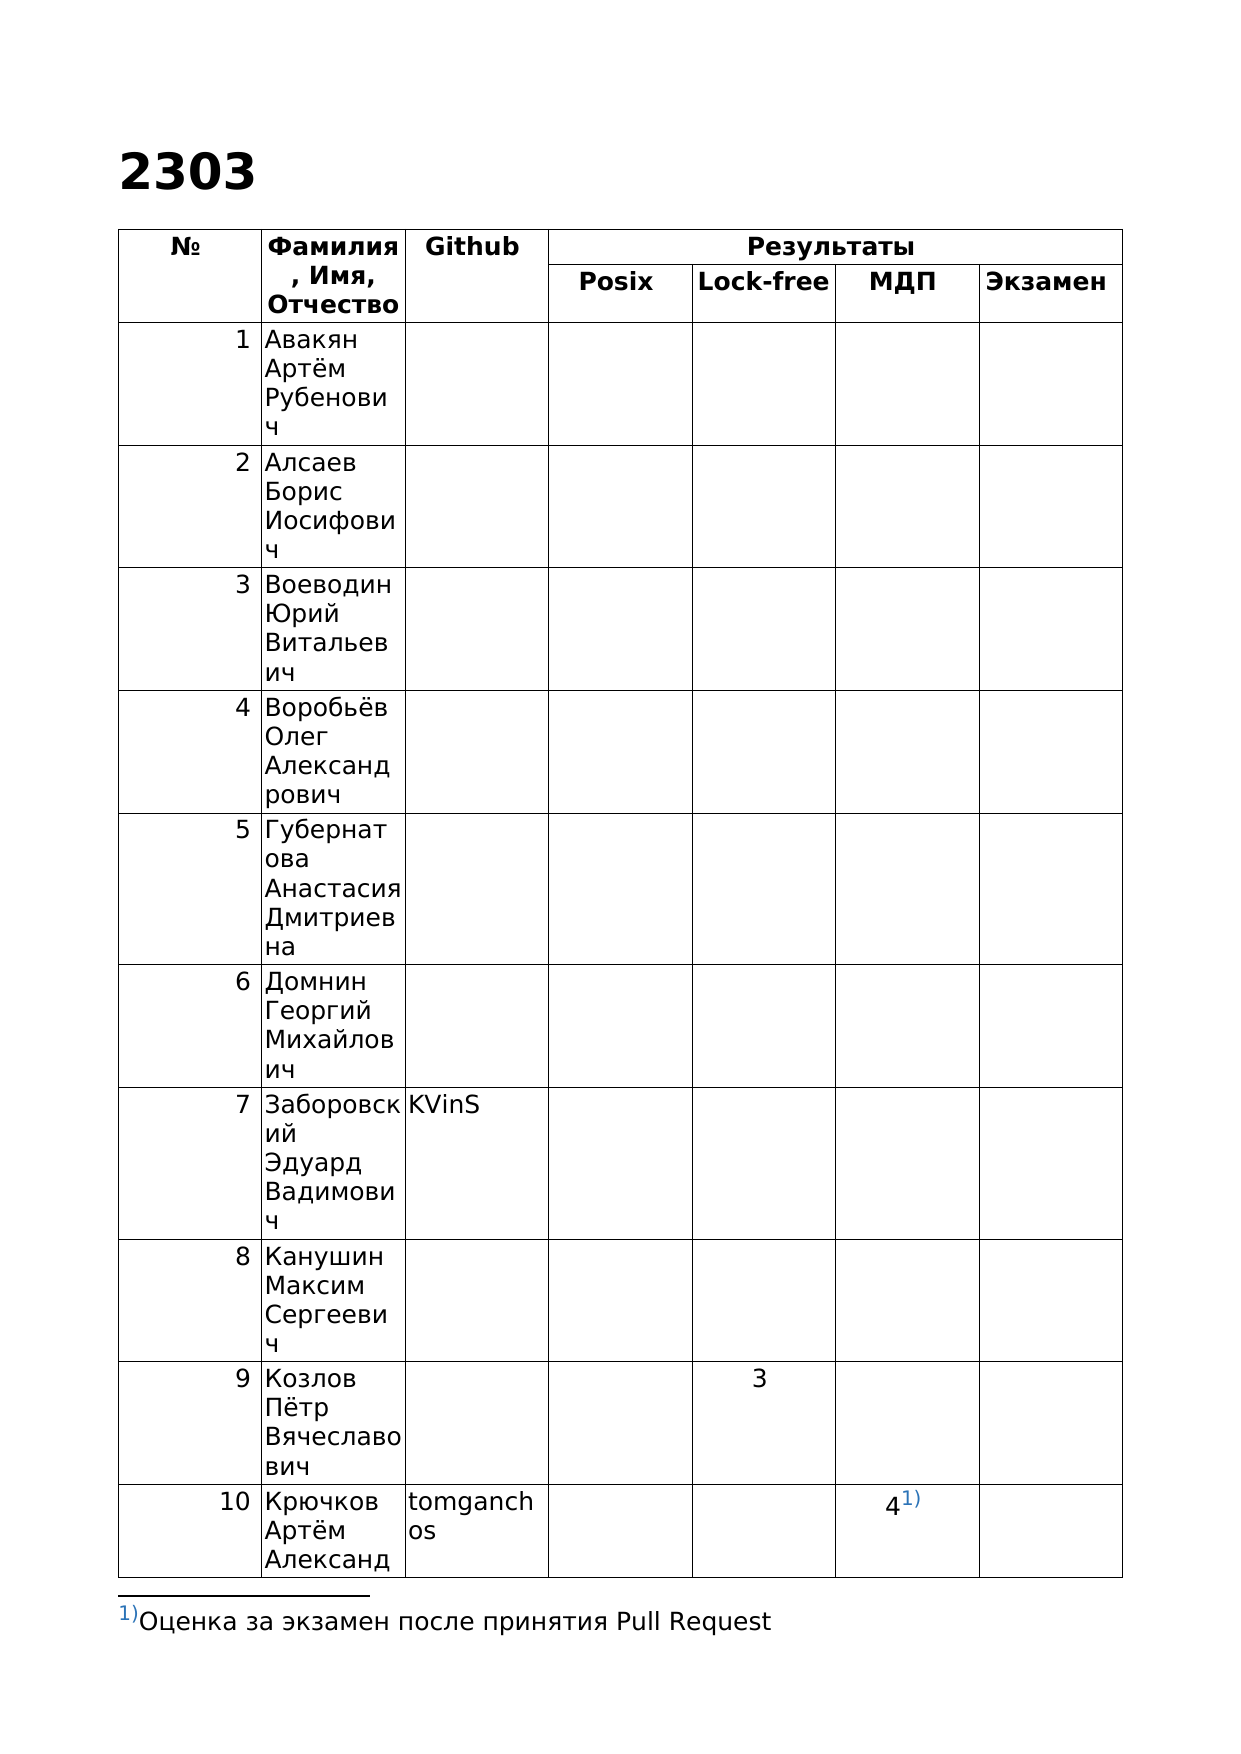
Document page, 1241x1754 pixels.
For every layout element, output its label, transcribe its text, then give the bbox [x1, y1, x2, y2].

table_cell 1 [119, 323, 261, 445]
table_cell [980, 323, 1122, 445]
table_cell Крючков Артём Александ [262, 1485, 405, 1577]
table_cell [836, 1362, 979, 1484]
table_header Результаты [549, 230, 1122, 264]
table_cell МДП [836, 265, 979, 322]
table_cell [549, 1088, 692, 1239]
table_cell [693, 965, 835, 1087]
table_cell [693, 691, 835, 812]
table_cell [693, 568, 835, 690]
table_cell 4 [836, 1485, 979, 1577]
table_cell [836, 323, 979, 445]
table_cell [980, 1362, 1122, 1484]
table_cell [406, 965, 548, 1087]
table_cell Воеводин Юрий Витальевич [262, 568, 405, 690]
table_cell 5 [119, 814, 261, 964]
table_cell [980, 965, 1122, 1087]
table_cell Канушин Максим Сергеевич [262, 1240, 405, 1361]
table_cell [836, 568, 979, 690]
table_cell [406, 446, 548, 567]
table_cell 7 [119, 1088, 261, 1239]
table_cell [406, 323, 548, 445]
table_cell [980, 814, 1122, 964]
table_cell [549, 323, 692, 445]
table_cell Заборовский Эдуард Вадимович [262, 1088, 405, 1239]
table_cell Воробьёв Олег Александрович [262, 691, 405, 812]
table_cell [549, 965, 692, 1087]
table_cell [836, 1240, 979, 1361]
table_cell Домнин Георгий Михайлович [262, 965, 405, 1087]
table_cell Губернатова Анастасия Дмитриевна [262, 814, 405, 964]
table_cell Алсаев Борис Иосифович [262, 446, 405, 567]
table_cell KVinS [406, 1088, 548, 1239]
table_cell 6 [119, 965, 261, 1087]
table_cell 2 [119, 446, 261, 567]
table_cell Экзамен [980, 265, 1122, 322]
table_cell [836, 965, 979, 1087]
table_cell [693, 814, 835, 964]
table_cell 3 [693, 1362, 835, 1484]
table_cell [549, 1362, 692, 1484]
table_cell [980, 1088, 1122, 1239]
table_cell [693, 1088, 835, 1239]
table_header Github [406, 230, 548, 322]
table_cell [836, 446, 979, 567]
table_cell 8 [119, 1240, 261, 1361]
table_cell [549, 691, 692, 812]
table_cell [693, 446, 835, 567]
table_cell [980, 691, 1122, 812]
table_cell [549, 1240, 692, 1361]
table_cell [836, 691, 979, 812]
table_cell [693, 1485, 835, 1577]
table_cell [836, 1088, 979, 1239]
table_cell 9 [119, 1362, 261, 1484]
table_cell 3 [119, 568, 261, 690]
table_cell 4 [119, 691, 261, 812]
table_cell Авакян Артём Рубенович [262, 323, 405, 445]
table_cell [980, 568, 1122, 690]
table_cell [549, 568, 692, 690]
table_cell [406, 1240, 548, 1361]
table_cell [980, 1485, 1122, 1577]
table_cell [980, 446, 1122, 567]
table_header № [119, 230, 261, 322]
table_cell [693, 1240, 835, 1361]
table_cell Lock-free [693, 265, 835, 322]
table_cell [406, 814, 548, 964]
table_cell [406, 691, 548, 812]
table_cell [836, 814, 979, 964]
table_header Фамилия, Имя, Отчество [262, 230, 405, 322]
table_cell 10 [119, 1485, 261, 1577]
table_cell [549, 1485, 692, 1577]
table_cell [406, 1362, 548, 1484]
table_cell Козлов Пётр Вячеславович [262, 1362, 405, 1484]
table_cell Posix [549, 265, 692, 322]
table_cell [693, 323, 835, 445]
table_cell [980, 1240, 1122, 1361]
table_cell tomganchos [406, 1485, 548, 1577]
table_cell [406, 568, 548, 690]
table_cell [549, 446, 692, 567]
subtitle 2303 [118, 143, 1122, 201]
table_cell [549, 814, 692, 964]
